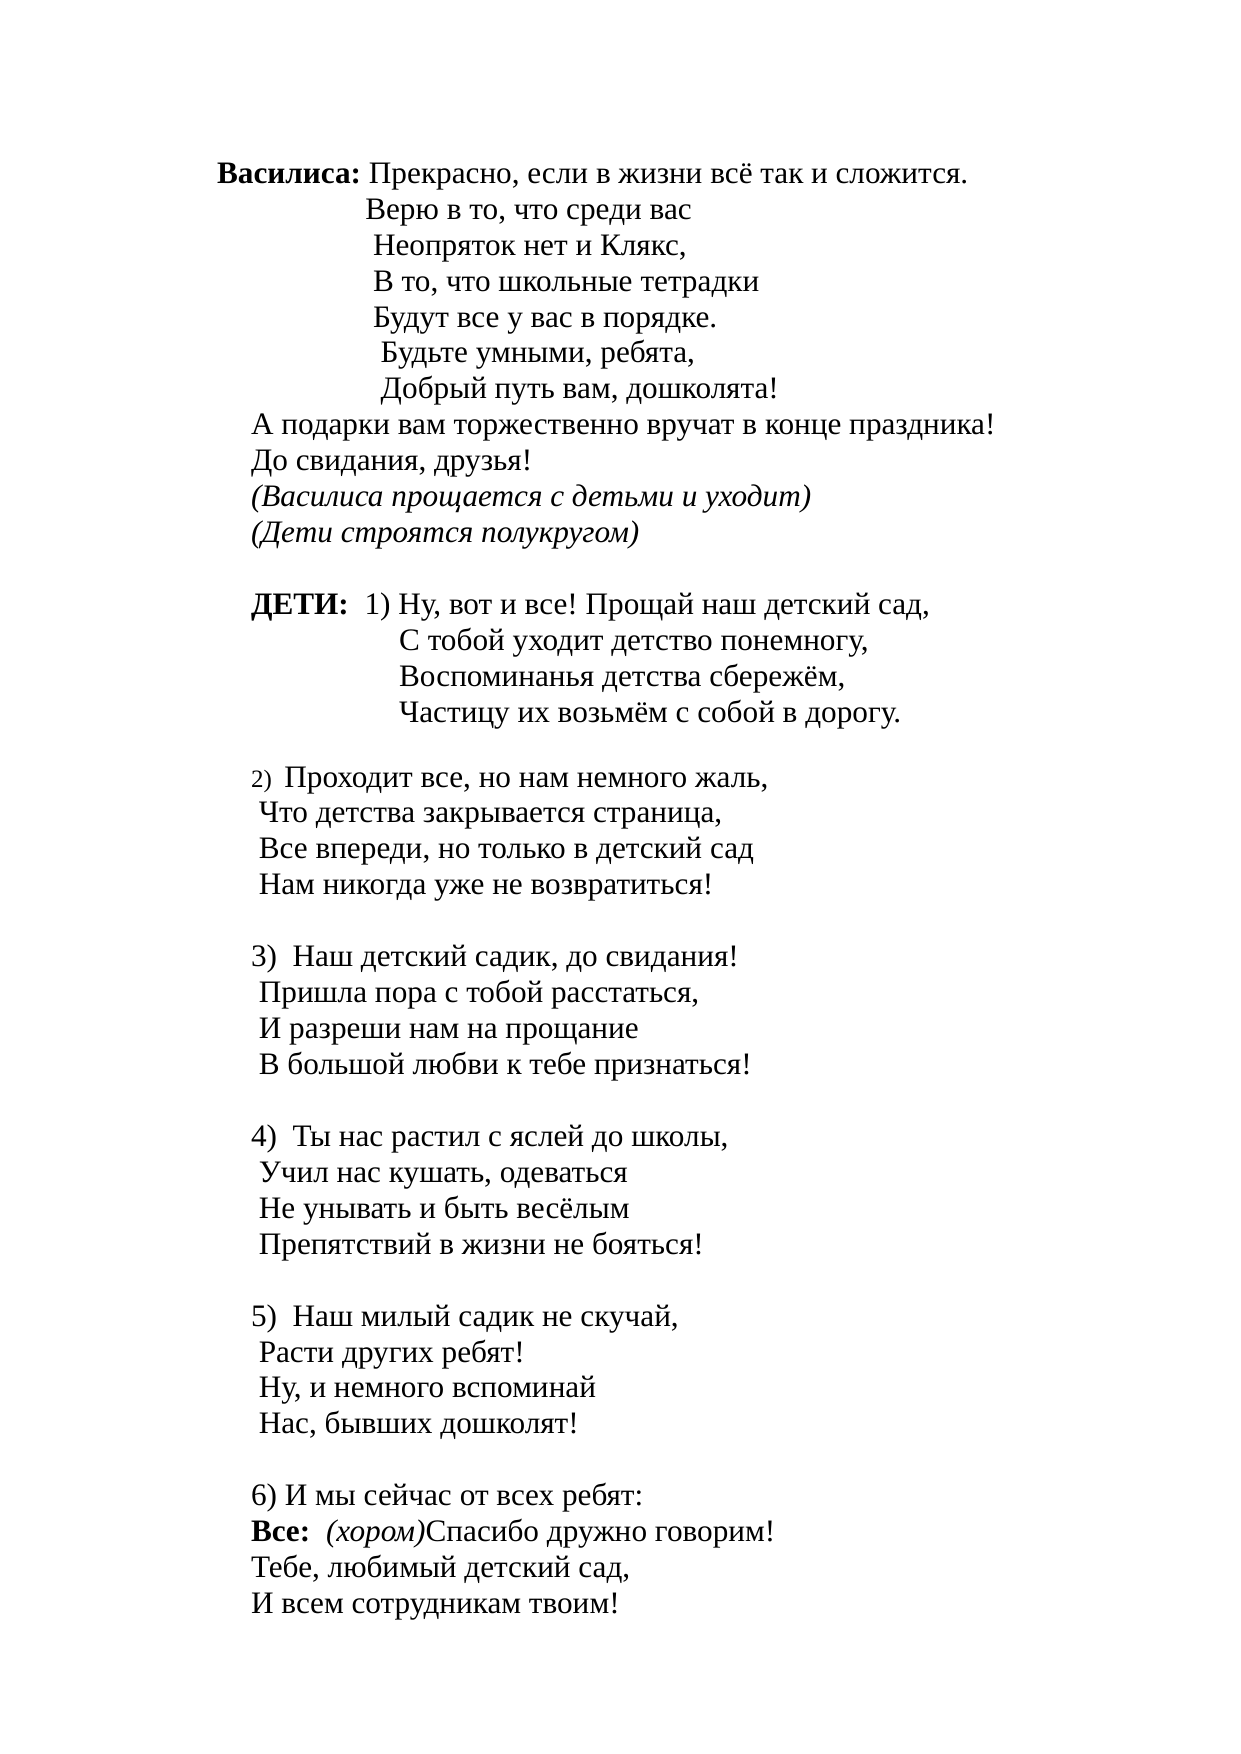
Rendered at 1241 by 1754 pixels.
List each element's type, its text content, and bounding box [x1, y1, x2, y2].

list А подарки вам торжественно вручат в конце праздника! [221, 406, 1063, 442]
list До свидания, друзья! (Василиса прощается с детьми и уходит) (Дети строятся полукругом) [221, 442, 1063, 549]
list Верю в то, что среди вас Неопряток нет и Клякс, В то, что школьные тетрадки Будут все у вас в порядке. Будьте умными, ребята, Добрый путь вам, дошколята! [187, 190, 1063, 406]
list ДЕТИ: 1) Ну, вот и все! Прощай наш детский сад, С тобой уходит детство понемногу, Воспоминанья детства сбережём, Частицу их возьмём с собой в дорогу. [221, 549, 1063, 729]
list 2) Проходит все, но нам немного жаль, Что детства закрывается страница, Все впереди, но только в детский сад Нам никогда уже не возвратиться! 3) Наш детский садик, до свидания! Пришла пора с тобой расстаться, И разреши нам на прощание В большой любви к тебе признаться! 4) Ты нас растил с яслей до школы, Учил нас кушать, одеваться Не унывать и быть весёлым Препятствий в жизни не бояться! 5) Наш милый садик не скучай, Расти других ребят! Ну, и немного вспоминай Нас, бывших дошколят! 6) И мы сейчас от всех ребят: Все: (хором)Спасибо дружно говорим! Тебе, любимый детский сад, И всем сотрудникам твоим! [221, 729, 1063, 1620]
list Василиса: Прекрасно, если в жизни всё так и сложится. [187, 118, 1063, 190]
